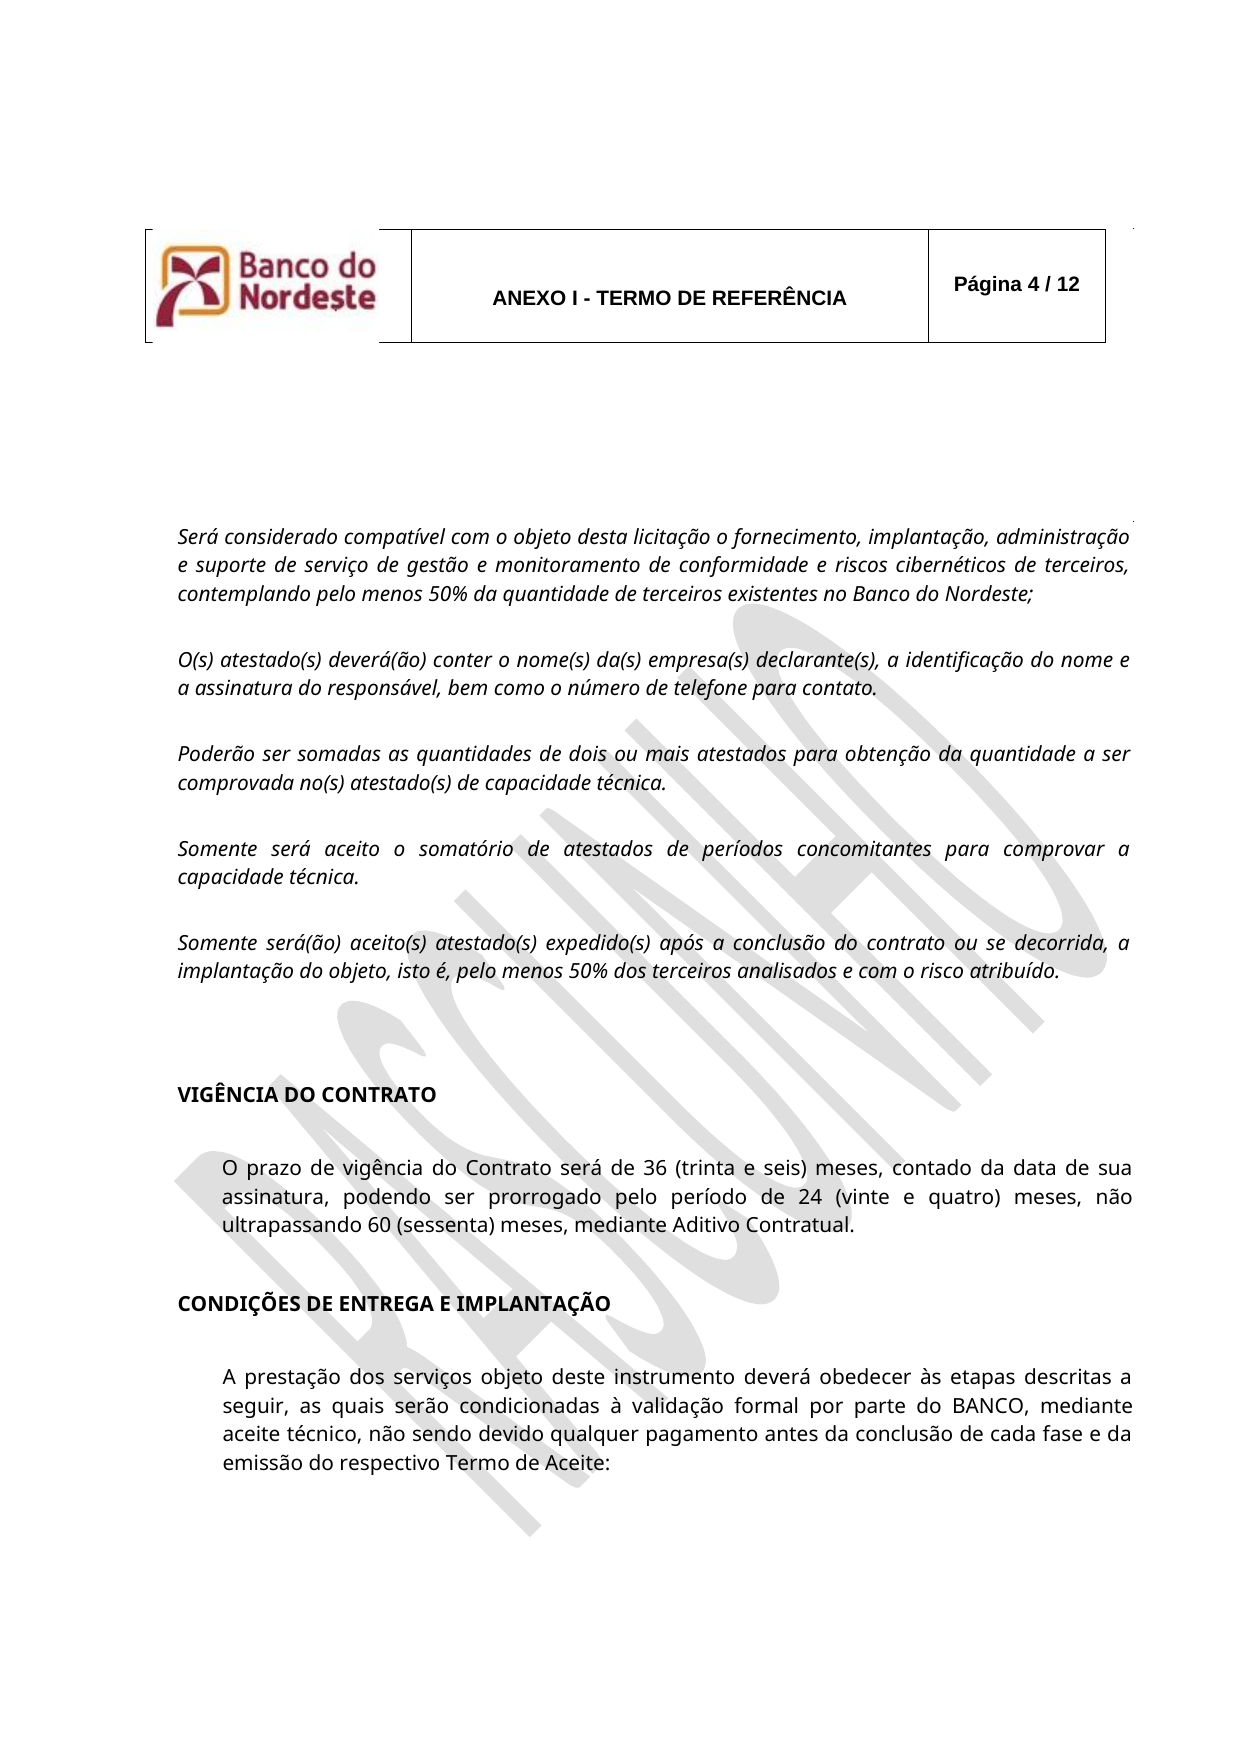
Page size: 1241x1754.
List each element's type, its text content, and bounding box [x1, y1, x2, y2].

subtitle CONDIÇÕES DE ENTREGA E IMPLANTAÇÃO [177, 1289, 308, 1317]
subtitle CONDIÇÕES DE ENTREGA E IMPLANTAÇÃO [539, 1289, 662, 1317]
subtitle Somente será aceito o somatório de atestados de períodos concomitantes para comprovar a capacidade técnica. [911, 834, 1052, 891]
text A prestação dos serviços objeto deste instrumento deverá obedecer às etapas descritas a seguir, as quais serão condicionadas à validação formal por parte do BANCO, mediante aceite técnico, não sendo devido qualquer pagamento antes da conclusão de cada fase e da emissão do respectivo Termo de Aceite: [396, 1369, 555, 1476]
subtitle Somente será aceito o somatório de atestados de períodos concomitantes para comprovar a capacidade técnica. [859, 834, 944, 891]
text O prazo de vigência do Contrato será de 36 (trinta e seis) meses, contado da data de sua assinatura, podendo ser prorrogado pelo período de 24 (vinte e quatro) meses, não ultrapassando 60 (sessenta) meses, mediante Aditivo Contratual. [480, 1153, 647, 1239]
subtitle Somente será(ão) aceito(s) atestado(s) expedido(s) após a conclusão do contrato ou se decorrida, a implantação do objeto, isto é, pelo menos 50% dos terceiros analisados e com o risco atribuído. [786, 928, 878, 985]
subtitle Poderão ser somadas as quantidades de dois ou mais atestados para obtenção da quantidade a ser comprovada no(s) atestado(s) de capacidade técnica. [822, 739, 977, 796]
subtitle O(s) atestado(s) deverá(ão) conter o nome(s) da(s) empresa(s) declarante(s), a identificação do nome e a assinatura do responsável, bem como o número de telefone para contato. [839, 645, 1134, 702]
subtitle CONDIÇÕES DE ENTREGA E IMPLANTAÇÃO [307, 1289, 371, 1317]
subtitle VIGÊNCIA DO CONTRATO [393, 1080, 510, 1108]
text O prazo de vigência do Contrato será de 36 (trinta e seis) meses, contado da data de sua assinatura, podendo ser prorrogado pelo período de 24 (vinte e quatro) meses, não ultrapassando 60 (sessenta) meses, mediante Aditivo Contratual. [230, 1153, 395, 1239]
text A prestação dos serviços objeto deste instrumento deverá obedecer às etapas descritas a seguir, as quais serão condicionadas à validação formal por parte do BANCO, mediante aceite técnico, não sendo devido qualquer pagamento antes da conclusão de cada fase e da emissão do respectivo Termo de Aceite: [222, 1362, 467, 1476]
subtitle VIGÊNCIA DO CONTRATO [289, 1080, 393, 1108]
text O prazo de vigência do Contrato será de 36 (trinta e seis) meses, contado da data de sua assinatura, podendo ser prorrogado pelo período de 24 (vinte e quatro) meses, não ultrapassando 60 (sessenta) meses, mediante Aditivo Contratual. [367, 1169, 452, 1239]
subtitle Somente será aceito o somatório de atestados de períodos concomitantes para comprovar a capacidade técnica. [177, 834, 552, 891]
text A prestação dos serviços objeto deste instrumento deverá obedecer às etapas descritas a seguir, as quais serão condicionadas à validação formal por parte do BANCO, mediante aceite técnico, não sendo devido qualquer pagamento antes da conclusão de cada fase e da emissão do respectivo Termo de Aceite: [522, 1362, 1134, 1476]
subtitle VIGÊNCIA DO CONTRATO [658, 1080, 766, 1108]
subtitle Poderão ser somadas as quantidades de dois ou mais atestados para obtenção da quantidade a ser comprovada no(s) atestado(s) de capacidade técnica. [948, 739, 1134, 796]
subtitle Somente será aceito o somatório de atestados de períodos concomitantes para comprovar a capacidade técnica. [753, 834, 834, 876]
subtitle Somente será(ão) aceito(s) atestado(s) expedido(s) após a conclusão do contrato ou se decorrida, a implantação do objeto, isto é, pelo menos 50% dos terceiros analisados e com o risco atribuído. [616, 928, 707, 985]
subtitle Somente será(ão) aceito(s) atestado(s) expedido(s) após a conclusão do contrato ou se decorrida, a implantação do objeto, isto é, pelo menos 50% dos terceiros analisados e com o risco atribuído. [953, 928, 1134, 985]
subtitle Somente será(ão) aceito(s) atestado(s) expedido(s) após a conclusão do contrato ou se decorrida, a implantação do objeto, isto é, pelo menos 50% dos terceiros analisados e com o risco atribuído. [506, 928, 646, 985]
subtitle Poderão ser somadas as quantidades de dois ou mais atestados para obtenção da quantidade a ser comprovada no(s) atestado(s) de capacidade técnica. [177, 739, 689, 796]
subtitle Somente será(ão) aceito(s) atestado(s) expedido(s) após a conclusão do contrato ou se decorrida, a implantação do objeto, isto é, pelo menos 50% dos terceiros analisados e com o risco atribuído. [847, 928, 983, 985]
subtitle VIGÊNCIA DO CONTRATO [767, 1080, 830, 1108]
subtitle Somente será aceito o somatório de atestados de períodos concomitantes para comprovar a capacidade técnica. [589, 834, 726, 891]
subtitle CONDIÇÕES DE ENTREGA E IMPLANTAÇÃO [669, 1289, 1134, 1317]
subtitle O(s) atestado(s) deverá(ão) conter o nome(s) da(s) empresa(s) declarante(s), a identificação do nome e a assinatura do responsável, bem como o número de telefone para contato. [177, 645, 769, 702]
text A prestação dos serviços objeto deste instrumento deverá obedecer às etapas descritas a seguir, as quais serão condicionadas à validação formal por parte do BANCO, mediante aceite técnico, não sendo devido qualquer pagamento antes da conclusão de cada fase e da emissão do respectivo Termo de Aceite: [433, 1362, 582, 1469]
text O prazo de vigência do Contrato será de 36 (trinta e seis) meses, contado da data de sua assinatura, podendo ser prorrogado pelo período de 24 (vinte e quatro) meses, não ultrapassando 60 (sessenta) meses, mediante Aditivo Contratual. [580, 1153, 1134, 1239]
subtitle O(s) atestado(s) deverá(ão) conter o nome(s) da(s) empresa(s) declarante(s), a identificação do nome e a assinatura do responsável, bem como o número de telefone para contato. [778, 648, 879, 702]
subtitle Poderão ser somadas as quantidades de dois ou mais atestados para obtenção da quantidade a ser comprovada no(s) atestado(s) de capacidade técnica. [764, 739, 846, 796]
text O prazo de vigência do Contrato será de 36 (trinta e seis) meses, contado da data de sua assinatura, podendo ser prorrogado pelo período de 24 (vinte e quatro) meses, não ultrapassando 60 (sessenta) meses, mediante Aditivo Contratual. [377, 1153, 598, 1239]
subtitle Será considerado compatível com o objeto desta licitação o fornecimento, implantação, administração e suporte de serviço de gestão e monitoramento de conformidade e riscos cibernéticos de terceiros, contemplando pelo menos 50% da quantidade de terceiros existentes no Banco do Nordeste; [177, 522, 1134, 607]
subtitle VIGÊNCIA DO CONTRATO [177, 1080, 286, 1108]
subtitle VIGÊNCIA DO CONTRATO [511, 1080, 659, 1108]
subtitle CONDIÇÕES DE ENTREGA E IMPLANTAÇÃO [460, 1289, 511, 1317]
subtitle VIGÊNCIA DO CONTRATO [938, 1080, 1134, 1108]
subtitle CONDIÇÕES DE ENTREGA E IMPLANTAÇÃO [381, 1289, 460, 1317]
subtitle Somente será aceito o somatório de atestados de períodos concomitantes para comprovar a capacidade técnica. [522, 834, 613, 891]
subtitle Somente será aceito o somatório de atestados de períodos concomitantes para comprovar a capacidade técnica. [1036, 834, 1134, 891]
subtitle Somente será(ão) aceito(s) atestado(s) expedido(s) após a conclusão do contrato ou se decorrida, a implantação do objeto, isto é, pelo menos 50% dos terceiros analisados e com o risco atribuído. [177, 928, 536, 985]
subtitle Poderão ser somadas as quantidades de dois ou mais atestados para obtenção da quantidade a ser comprovada no(s) atestado(s) de capacidade técnica. [658, 739, 794, 796]
subtitle Somente será(ão) aceito(s) atestado(s) expedido(s) após a conclusão do contrato ou se decorrida, a implantação do objeto, isto é, pelo menos 50% dos terceiros analisados e com o risco atribuído. [722, 928, 820, 985]
subtitle Somente será(ão) aceito(s) atestado(s) expedido(s) após a conclusão do contrato ou se decorrida, a implantação do objeto, isto é, pelo menos 50% dos terceiros analisados e com o risco atribuído. [674, 928, 769, 985]
subtitle VIGÊNCIA DO CONTRATO [826, 1080, 943, 1108]
subtitle Somente será aceito o somatório de atestados de períodos concomitantes para comprovar a capacidade técnica. [692, 834, 784, 891]
